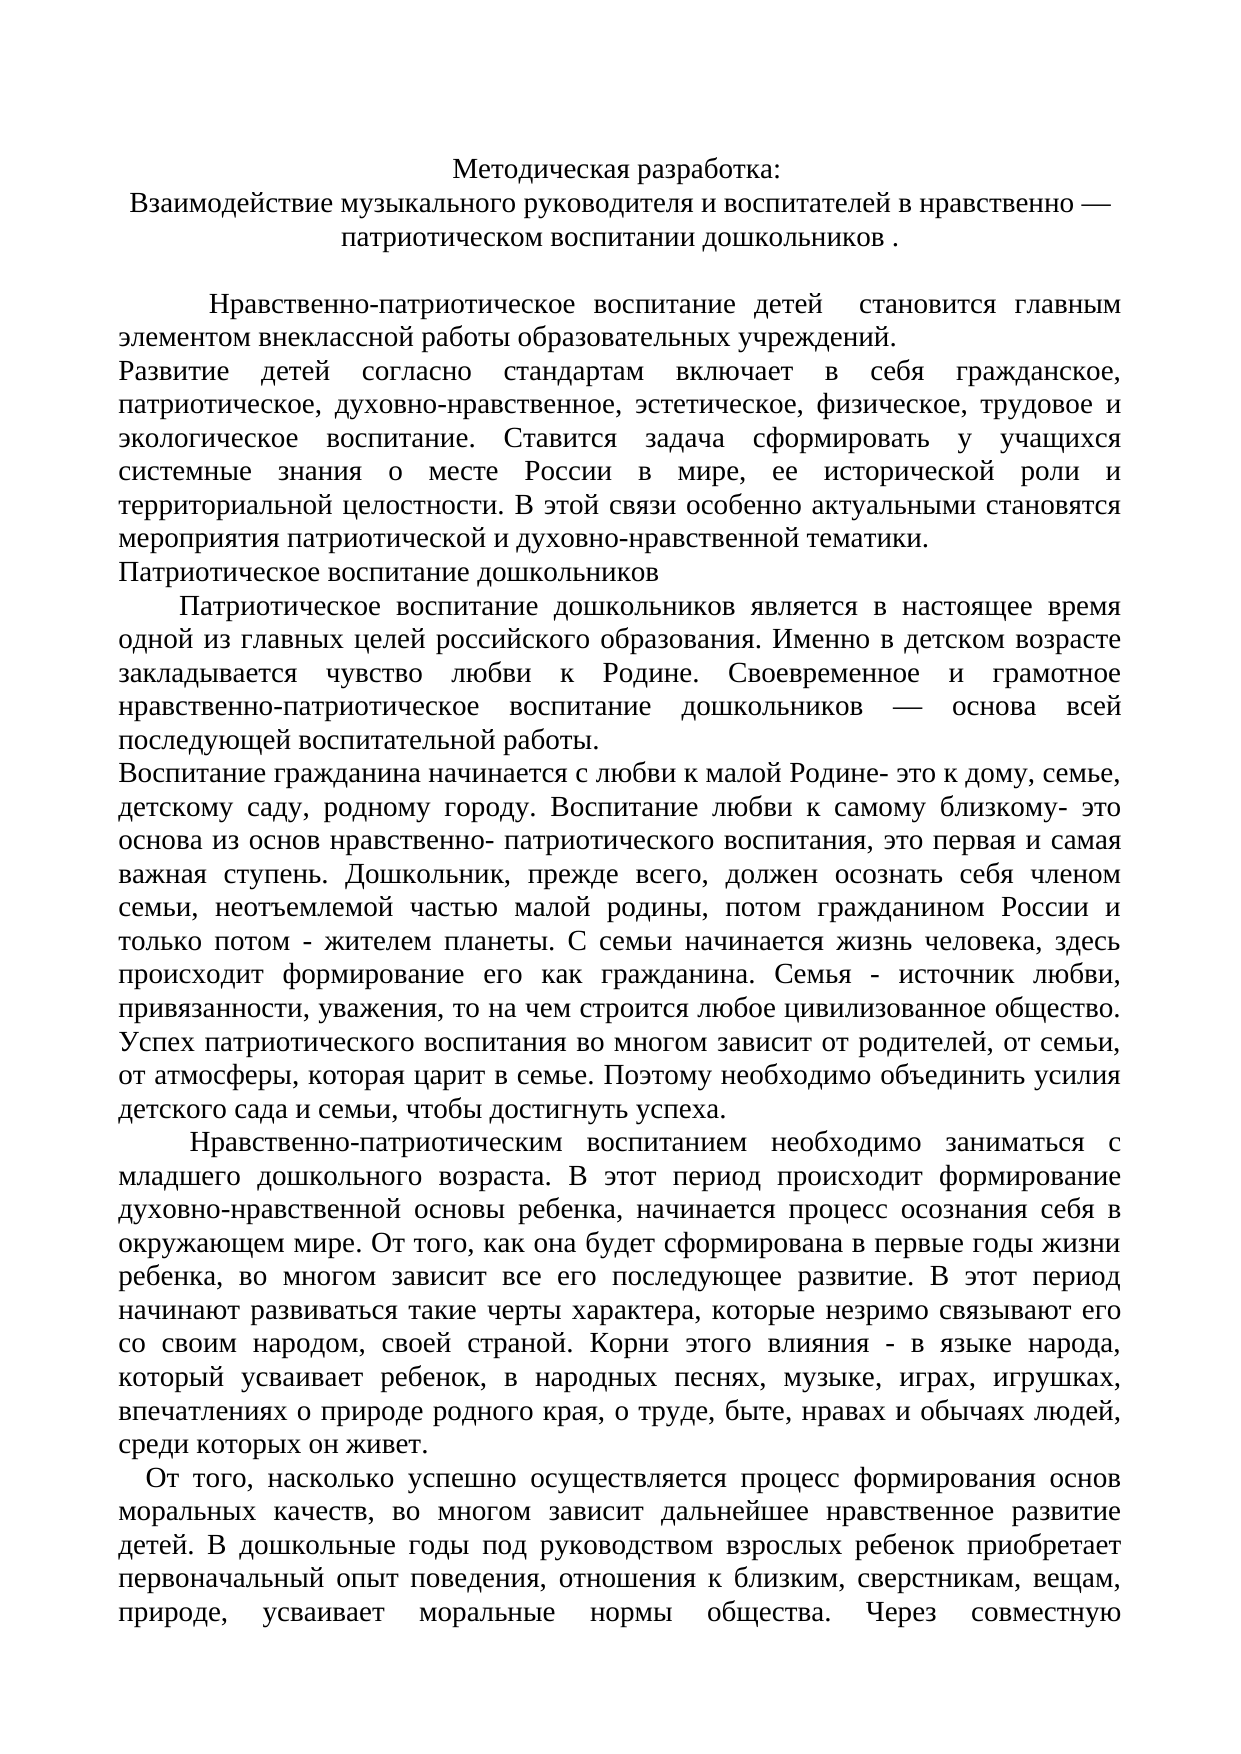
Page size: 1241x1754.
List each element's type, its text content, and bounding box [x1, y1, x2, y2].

text Взаимодействие музыкального руководителя и воспитателей в нравственно — патриотическом воспитании дошкольников . [118, 185, 1122, 252]
text Нравственно-патриотическое воспитание детей становится главным элементом внеклассной работы образовательных учреждений. [118, 286, 1122, 353]
text Патриотическое воспитание дошкольников является в настоящее время одной из главных целей российского образования. Именно в детском возрасте закладывается чувство любви к Родине. Своевременное и грамотное нравственно-патриотическое воспитание дошкольников — основа всей последующей воспитательной работы. [118, 588, 1122, 755]
text Нравственно-патриотическим воспитанием необходимо заниматься с младшего дошкольного возраста. В этот период происходит формирование духовно-нравственной основы ребенка, начинается процесс осознания себя в окружающем мире. От того, как она будет сформирована в первые годы жизни ребенка, во многом зависит все его последующее развитие. В этот период начинают развиваться такие черты характера, которые незримо связывают его со своим народом, своей страной. Корни этого влияния - в языке народа, который усваивает ребенок, в народных песнях, музыке, играх, игрушках, впечатлениях о природе родного края, о труде, быте, нравах и обычаях людей, среди которых он живет. [118, 1124, 1122, 1460]
text От того, насколько успешно осуществляется процесс формирования основ моральных качеств, во многом зависит дальнейшее нравственное развитие детей. В дошкольные годы под руководством взрослых ребенок приобретает первоначальный опыт поведения, отношения к близким, сверстникам, вещам, природе, усваивает моральные нормы общества. Через совместную [118, 1460, 1122, 1627]
text Методическая разработка: [118, 152, 1122, 185]
text Патриотическое воспитание дошкольников [118, 554, 1122, 588]
text Воспитание гражданина начинается с любви к малой Родине- это к дому, семье, детскому саду, родному городу. Воспитание любви к самому близкому- это основа из основ нравственно- патриотического воспитания, это первая и самая важная ступень. Дошкольник, прежде всего, должен осознать себя членом семьи, неотъемлемой частью малой родины, потом гражданином России и только потом - жителем планеты. С семьи начинается жизнь человека, здесь происходит формирование его как гражданина. Семья - источник любви, привязанности, уважения, то на чем строится любое цивилизованное общество. Успех патриотического воспитания во многом зависит от родителей, от семьи, от атмосферы, которая царит в семье. Поэтому необходимо объединить усилия детского сада и семьи, чтобы достигнуть успеха. [118, 755, 1122, 1124]
text Развитие детей согласно стандартам включает в себя гражданское, патриотическое, духовно-нравственное, эстетическое, физическое, трудовое и экологическое воспитание. Ставится задача сформировать у учащихся системные знания о месте России в мире, ее исторической роли и территориальной целостности. В этой связи особенно актуальными становятся мероприятия патриотической и духовно-нравственной тематики. [118, 353, 1122, 554]
